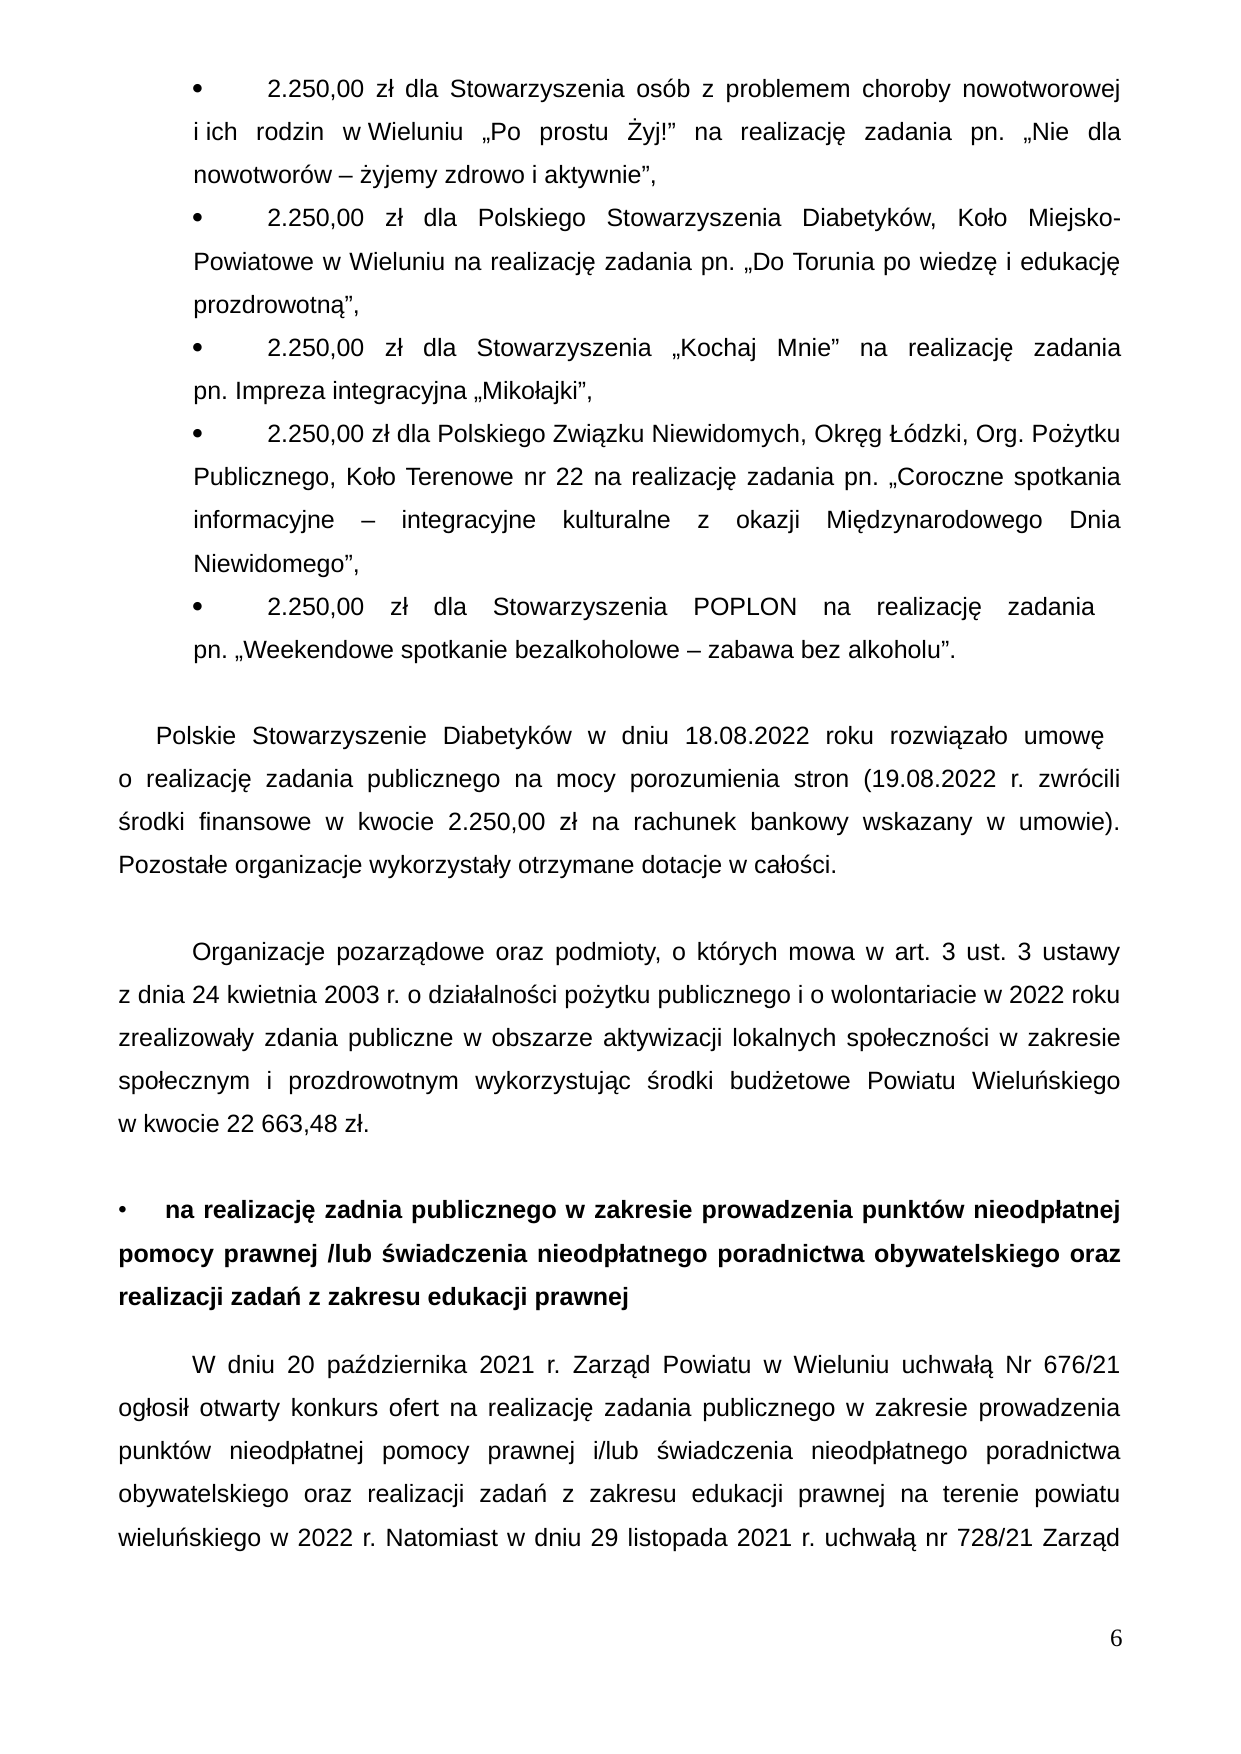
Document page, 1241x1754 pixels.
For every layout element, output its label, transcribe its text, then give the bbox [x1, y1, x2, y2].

text Polskie Stowarzyszenie Diabetyków w dniu 18.08.2022 roku rozwiązało umowę o realizację zadania publicznego na mocy porozumienia stron (19.08.2022 r. zwrócili środki finansowe w kwocie 2.250,00 zł na rachunek bankowy wskazany w umowie). Pozostałe organizacje wykorzystały otrzymane dotacje w całości. [118, 721, 1122, 879]
list 2.250,00 zł dla Stowarzyszenia osób z problemem choroby nowotworowej i ich rodzin w Wieluniu „Po prostu Żyj!” na realizację zadania pn. „Nie dla nowotworów – żyjemy zdrowo i aktywnie”, [193, 74, 1122, 189]
list 2.250,00 zł dla Polskiego Stowarzyszenia Diabetyków, Koło Miejsko-Powiatowe w Wieluniu na realizację zadania pn. „Do Torunia po wiedzę i edukację prozdrowotną”, [193, 203, 1122, 318]
text W dniu 20 października 2021 r. Zarząd Powiatu w Wieluniu uchwałą Nr 676/21 ogłosił otwarty konkurs ofert na realizację zadania publicznego w zakresie prowadzenia punktów nieodpłatnej pomocy prawnej i/lub świadczenia nieodpłatnego poradnictwa obywatelskiego oraz realizacji zadań z zakresu edukacji prawnej na terenie powiatu wieluńskiego w 2022 r. Natomiast w dniu 29 listopada 2021 r. uchwałą nr 728/21 Zarząd [118, 1350, 1122, 1551]
text Organizacje pozarządowe oraz podmioty, o których mowa w art. 3 ust. 3 ustawy z dnia 24 kwietnia 2003 r. o działalności pożytku publicznego i o wolontariacie w 2022 roku zrealizowały zdania publiczne w obszarze aktywizacji lokalnych społeczności w zakresie społecznym i prozdrowotnym wykorzystując środki budżetowe Powiatu Wieluńskiego w kwocie 22 663,48 zł. [118, 937, 1122, 1138]
list 2.250,00 zł dla Polskiego Związku Niewidomych, Okręg Łódzki, Org. Pożytku Publicznego, Koło Terenowe nr 22 na realizację zadania pn. „Coroczne spotkania informacyjne – integracyjne kulturalne z okazji Międzynarodowego Dnia Niewidomego”, [193, 419, 1122, 577]
list na realizację zadnia publicznego w zakresie prowadzenia punktów nieodpłatnej pomocy prawnej /lub świadczenia nieodpłatnego poradnictwa obywatelskiego oraz realizacji zadań z zakresu edukacji prawnej [118, 1196, 1122, 1311]
list 2.250,00 zł dla Stowarzyszenia „Kochaj Mnie” na realizację zadania pn. Impreza integracyjna „Mikołajki”, [193, 333, 1122, 405]
list 2.250,00 zł dla Stowarzyszenia POPLON na realizację zadania pn. „Weekendowe spotkanie bezalkoholowe – zabawa bez alkoholu”. [193, 592, 1122, 664]
